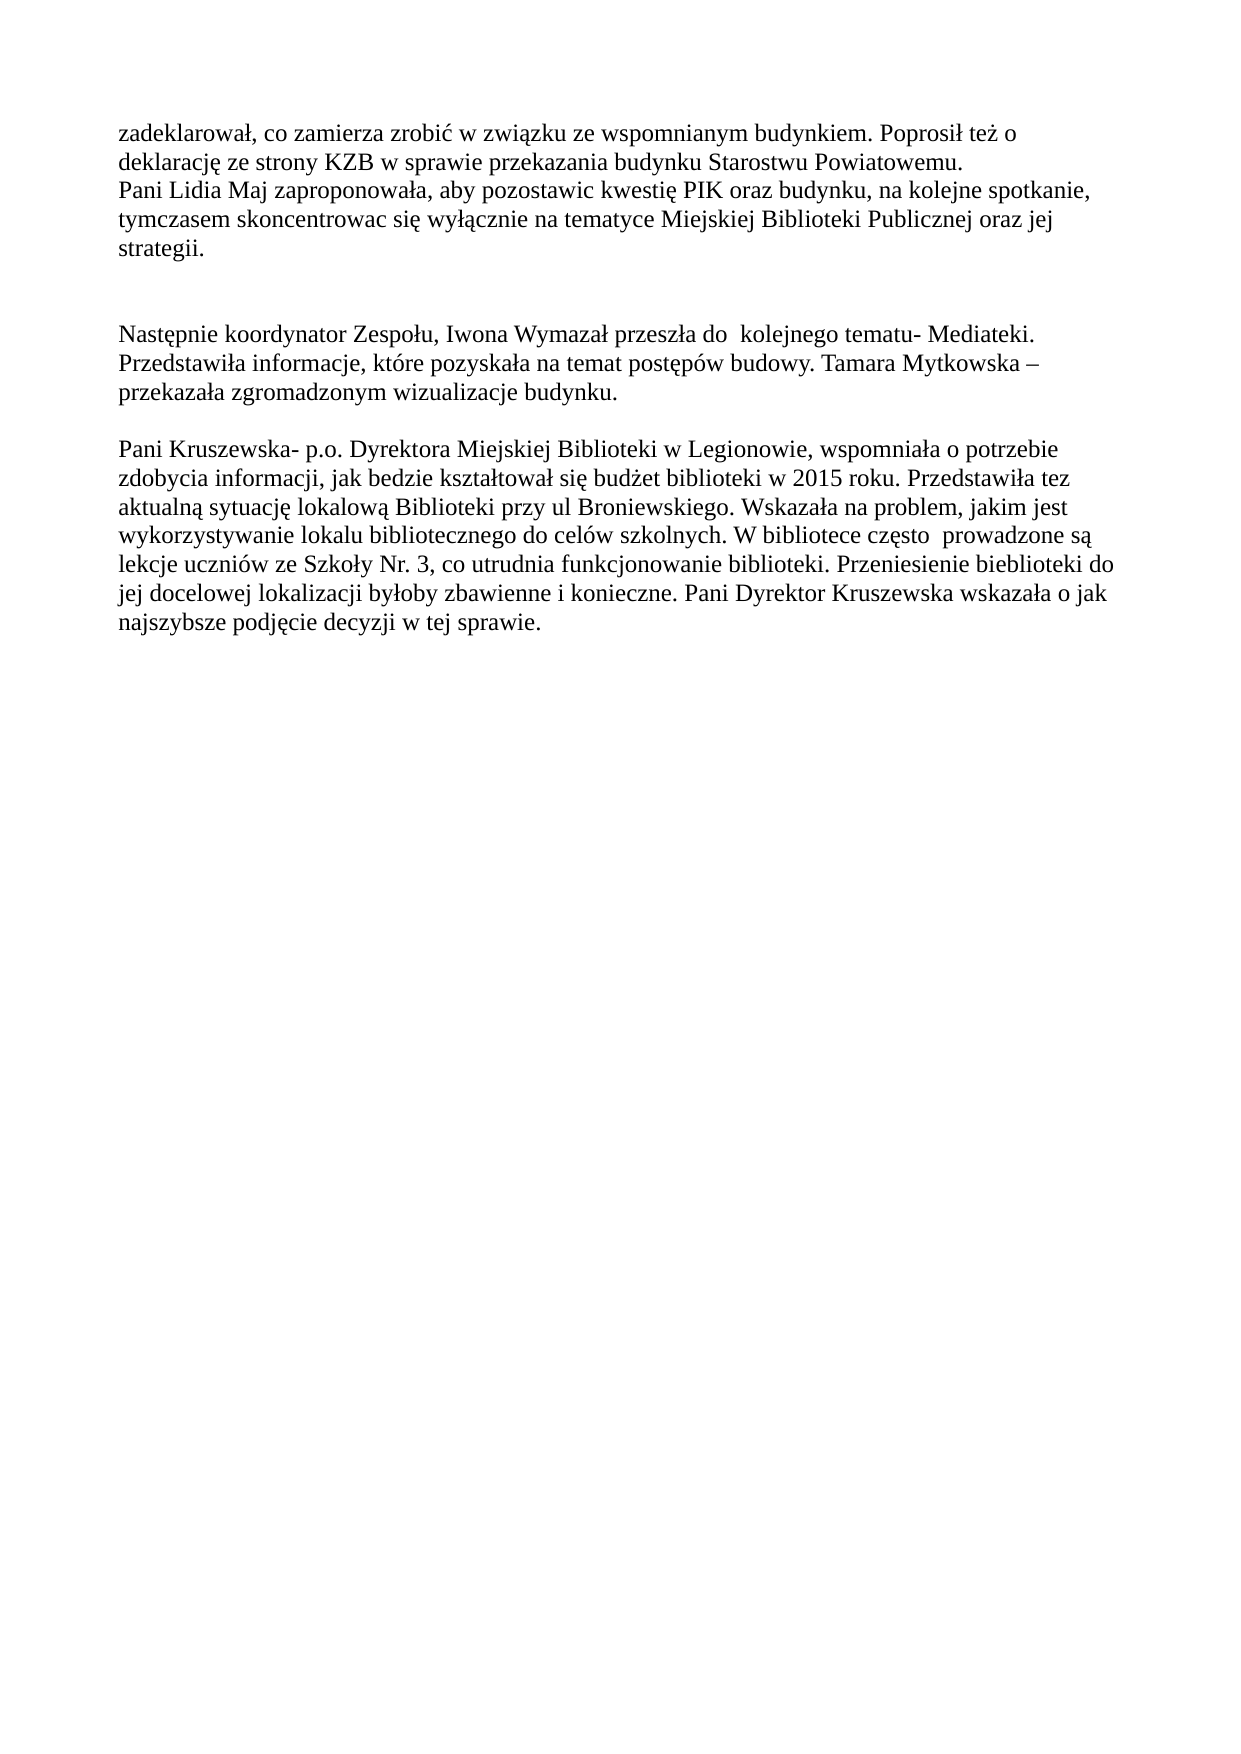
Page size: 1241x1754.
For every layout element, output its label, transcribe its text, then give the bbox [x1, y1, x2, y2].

text zadeklarował, co zamierza zrobić w związku ze wspomnianym budynkiem. Poprosił też o deklarację ze strony KZB w sprawie przekazania budynku Starostwu Powiatowemu. [118, 118, 1122, 176]
text Pani Kruszewska- p.o. Dyrektora Miejskiej Biblioteki w Legionowie, wspomniała o potrzebie zdobycia informacji, jak bedzie kształtował się budżet biblioteki w 2015 roku. Przedstawiła tez aktualną sytuację lokalową Biblioteki przy ul Broniewskiego. Wskazała na problem, jakim jest wykorzystywanie lokalu bibliotecznego do celów szkolnych. W bibliotece często prowadzone są lekcje uczniów ze Szkoły Nr. 3, co utrudnia funkcjonowanie biblioteki. Przeniesienie bieblioteki do jej docelowej lokalizacji byłoby zbawienne i konieczne. Pani Dyrektor Kruszewska wskazała o jak najszybsze podjęcie decyzji w tej sprawie. [118, 434, 1122, 636]
text Następnie koordynator Zespołu, Iwona Wymazał przeszła do kolejnego tematu- Mediateki. Przedstawiła informacje, które pozyskała na temat postępów budowy. Tamara Mytkowska – przekazała zgromadzonym wizualizacje budynku. [118, 319, 1122, 406]
text Pani Lidia Maj zaproponowała, aby pozostawic kwestię PIK oraz budynku, na kolejne spotkanie, tymczasem skoncentrowac się wyłącznie na tematyce Miejskiej Biblioteki Publicznej oraz jej strategii. [118, 176, 1122, 262]
